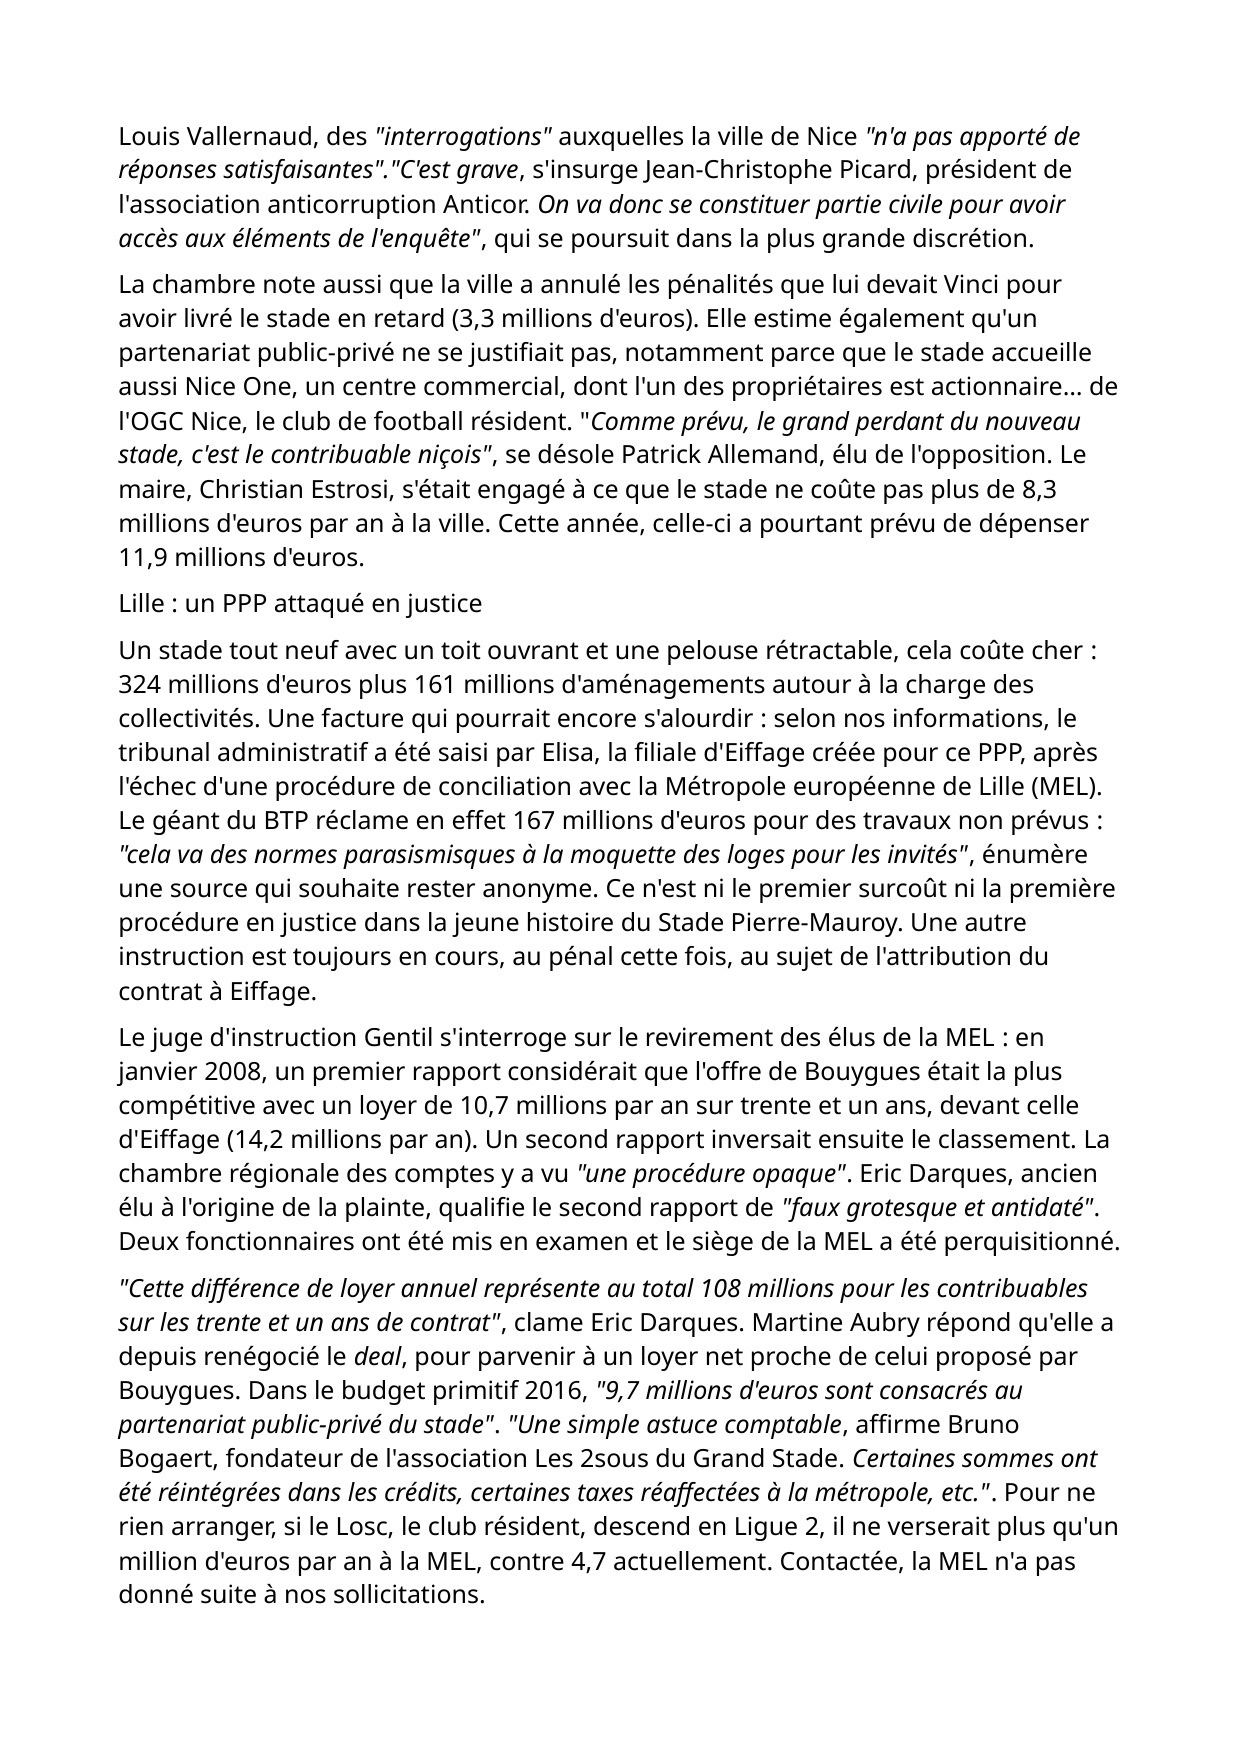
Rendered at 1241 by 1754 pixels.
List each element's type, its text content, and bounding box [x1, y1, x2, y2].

text Lille : un PPP attaqué en justice [118, 586, 1122, 620]
text La chambre note aussi que la ville a annulé les pénalités que lui devait Vinci pour avoir livré le stade en retard (3,3 millions d'euros). Elle estime également qu'un partenariat public-privé ne se justifiait pas, notamment parce que le stade accueille aussi Nice One, un centre commercial, dont l'un des propriétaires est actionnaire… de l'OGC Nice, le club de football résident. "Comme prévu, le grand perdant du nouveau stade, c'est le contribuable niçois", se désole Patrick Allemand, élu de l'opposition. Le maire, Christian Estrosi, s'était engagé à ce que le stade ne coûte pas plus de 8,3 millions d'euros par an à la ville. Cette année, celle-ci a pourtant prévu de dépenser 11,9 millions d'euros. [118, 267, 1122, 573]
text Louis Vallernaud, des "interrogations" auxquelles la ville de Nice "n'a pas apporté de réponses satisfaisantes"."C'est grave, s'insurge Jean-Christophe Picard, président de l'association anticorruption Anticor. On va donc se constituer partie civile pour avoir accès aux éléments de l'enquête", qui se poursuit dans la plus grande discrétion. [118, 118, 1122, 254]
text Le juge d'instruction Gentil s'interroge sur le revirement des élus de la MEL : en janvier 2008, un premier rapport considérait que l'offre de Bouygues était la plus compétitive avec un loyer de 10,7 millions par an sur trente et un ans, devant celle d'Eiffage (14,2 millions par an). Un second rapport inversait ensuite le classement. La chambre régionale des comptes y a vu "une procédure opaque". Eric Darques, ancien élu à l'origine de la plainte, qualifie le second rapport de "faux grotesque et antidaté". Deux fonctionnaires ont été mis en examen et le siège de la MEL a été perquisitionné. [118, 1020, 1122, 1258]
text Un stade tout neuf avec un toit ouvrant et une pelouse rétractable, cela coûte cher : 324 millions d'euros plus 161 millions d'aménagements autour à la charge des collectivités. Une facture qui pourrait encore s'alourdir : selon nos informations, le tribunal administratif a été saisi par Elisa, la filiale d'Eiffage créée pour ce PPP, après l'échec d'une procédure de conciliation avec la Métropole européenne de Lille (MEL). Le géant du BTP réclame en effet 167 millions d'euros pour des travaux non prévus : "cela va des normes parasismisques à la moquette des loges pour les invités", énumère une source qui souhaite rester anonyme. Ce n'est ni le premier surcoût ni la première procédure en justice dans la jeune histoire du Stade Pierre-Mauroy. Une autre instruction est toujours en cours, au pénal cette fois, au sujet de l'attribution du contrat à Eiffage. [118, 632, 1122, 1007]
text "Cette différence de loyer annuel représente au total 108 millions pour les contribuables sur les trente et un ans de contrat", clame Eric Darques. Martine Aubry répond qu'elle a depuis renégocié le deal, pour parvenir à un loyer net proche de celui proposé par Bouygues. Dans le budget primitif 2016, "9,7 millions d'euros sont consacrés au partenariat public-privé du stade". "Une simple astuce comptable, affirme Bruno Bogaert, fondateur de l'association Les 2sous du Grand Stade. Certaines sommes ont été réintégrées dans les crédits, certaines taxes réaffectées à la métropole, etc.". Pour ne rien arranger, si le Losc, le club résident, descend en Ligue 2, il ne verserait plus qu'un million d'euros par an à la MEL, contre 4,7 actuellement. Contactée, la MEL n'a pas donné suite à nos sollicitations. [118, 1271, 1122, 1611]
